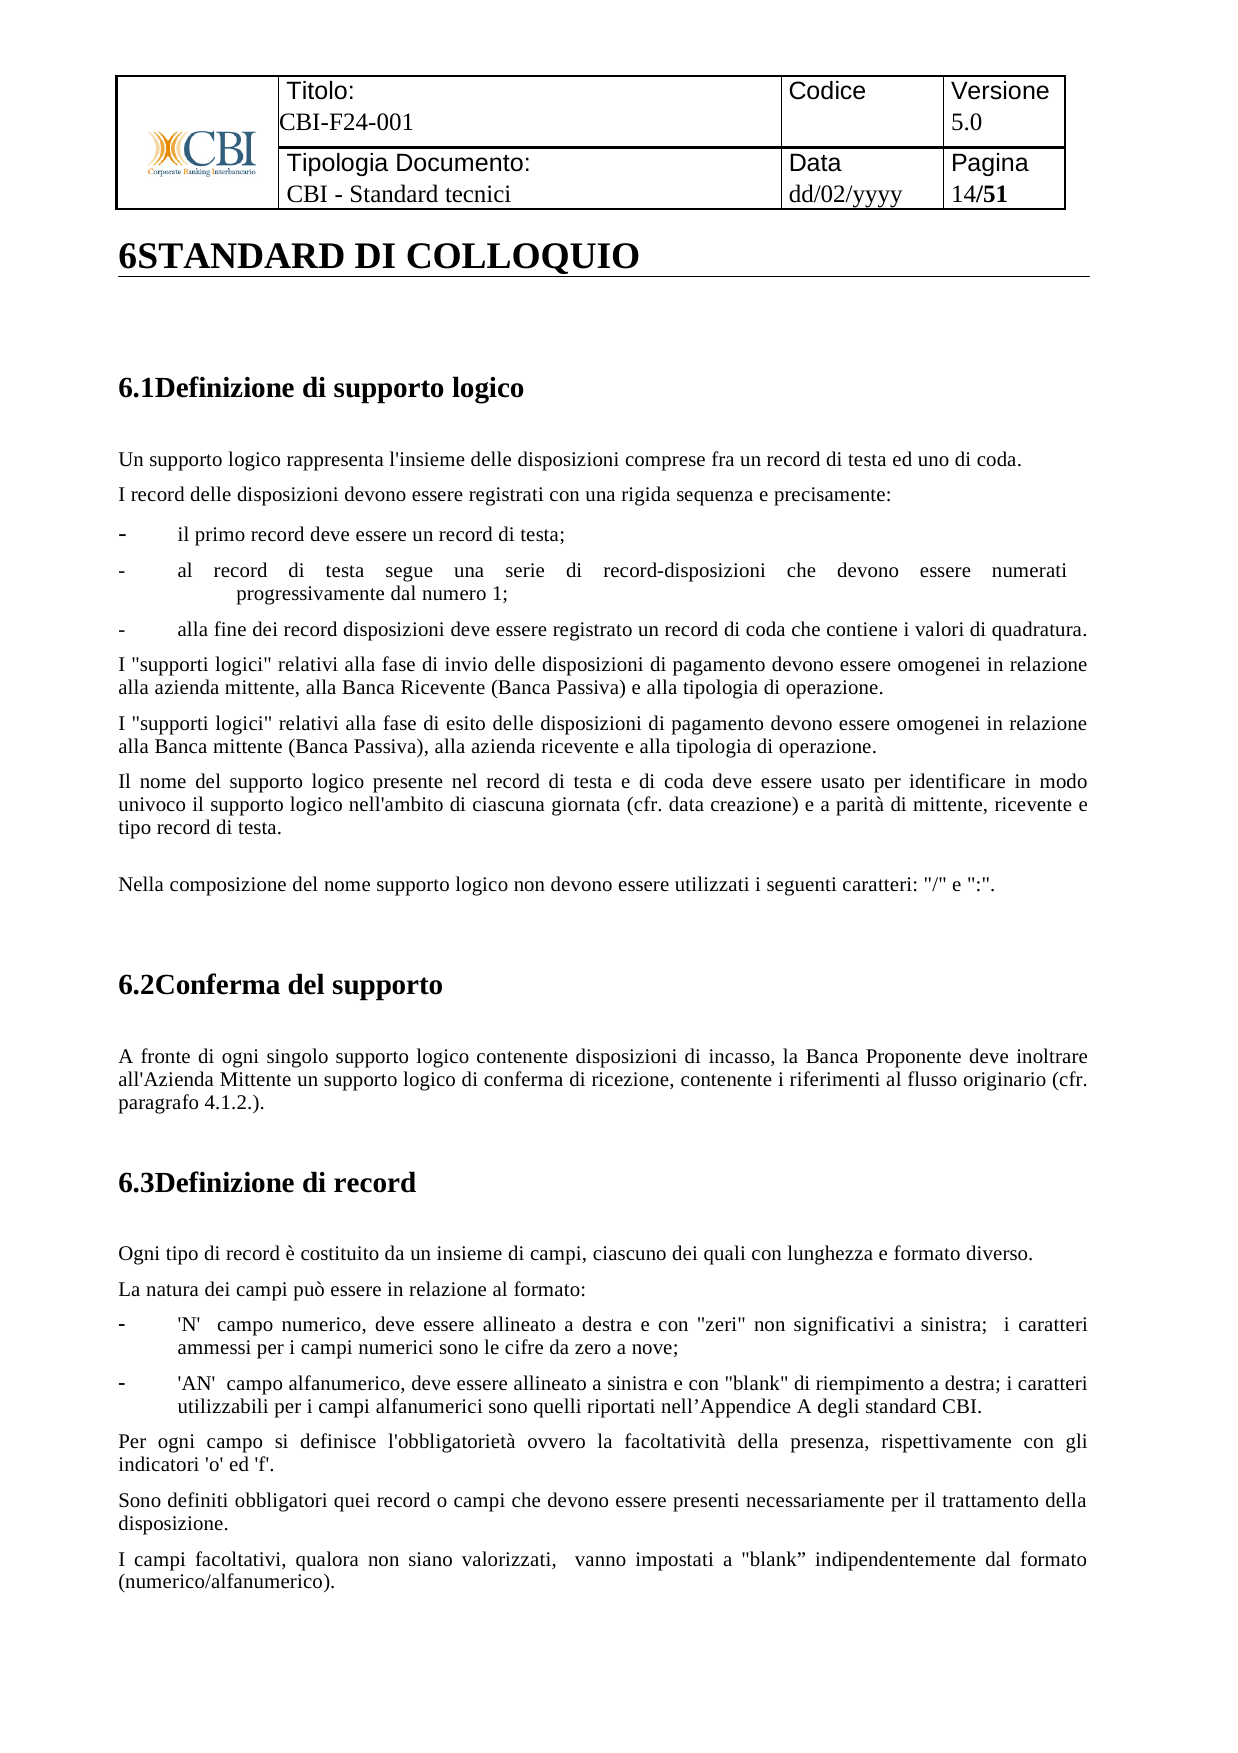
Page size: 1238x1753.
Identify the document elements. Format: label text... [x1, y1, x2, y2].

text - al record di testa segue una serie di record-disposizioni che devono essere numerati progressivamente dal numero 1; [118, 559, 1090, 605]
text La natura dei campi può essere in relazione al formato: [118, 1278, 1090, 1301]
list 'N' campo numerico, deve essere allineato a destra e con "zeri" non significativi a sinistra; i caratteri ammessi per i campi numerici sono le cifre da zero a nove; [118, 1313, 1090, 1359]
text Ogni tipo di record è costituito da un insieme di campi, ciascuno dei quali con lunghezza e formato diverso. [118, 1242, 1090, 1265]
subtitle Definizione di supporto logico [118, 371, 1090, 404]
list 'AN' campo alfanumerico, deve essere allineato a sinistra e con "blank" di riempimento a destra; i caratteri utilizzabili per i campi alfanumerici sono quelli riportati nell’Appendice A degli standard CBI. [118, 1372, 1090, 1418]
text Il nome del supporto logico presente nel record di testa e di coda deve essere usato per identificare in modo univoco il supporto logico nell'ambito di ciascuna giornata (cfr. data creazione) e a parità di mittente, ricevente e tipo record di testa. [118, 770, 1090, 839]
text - il primo record deve essere un record di testa; [118, 518, 1090, 547]
text Sono definiti obbligatori quei record o campi che devono essere presenti necessariamente per il trattamento della disposizione. [118, 1489, 1090, 1535]
text Nella composizione del nome supporto logico non devono essere utilizzati i seguenti caratteri: "/" e ":". [118, 873, 1090, 896]
text Un supporto logico rappresenta l'insieme delle disposizioni comprese fra un record di testa ed uno di coda. [118, 447, 1090, 471]
text A fronte di ogni singolo supporto logico contenente disposizioni di incasso, la Banca Proponente deve inoltrare all'Azienda Mittente un supporto logico di conferma di ricezione, contenente i riferimenti al flusso originario (cfr. paragrafo 4.1.2.). [118, 1045, 1090, 1114]
text - alla fine dei record disposizioni deve essere registrato un record di coda che contiene i valori di quadratura. [118, 618, 1090, 641]
subtitle STANDARD DI COLLOQUIO [118, 235, 1090, 276]
text I "supporti logici" relativi alla fase di esito delle disposizioni di pagamento devono essere omogenei in relazione alla Banca mittente (Banca Passiva), alla azienda ricevente e alla tipologia di operazione. [118, 712, 1090, 758]
text I campi facoltativi, qualora non siano valorizzati, vanno impostati a "blank” indipendentemente dal formato (numerico/alfanumerico). [118, 1547, 1090, 1593]
text I "supporti logici" relativi alla fase di invio delle disposizioni di pagamento devono essere omogenei in relazione alla azienda mittente, alla Banca Ricevente (Banca Passiva) e alla tipologia di operazione. [118, 653, 1090, 699]
text I record delle disposizioni devono essere registrati con una rigida sequenza e precisamente: [118, 483, 1090, 506]
subtitle Conferma del supporto [118, 968, 1090, 1001]
text Per ogni campo si definisce l'obbligatorietà ovvero la facoltatività della presenza, rispettivamente con gli indicatori 'o' ed 'f'. [118, 1430, 1090, 1476]
subtitle Definizione di record [118, 1166, 1090, 1198]
